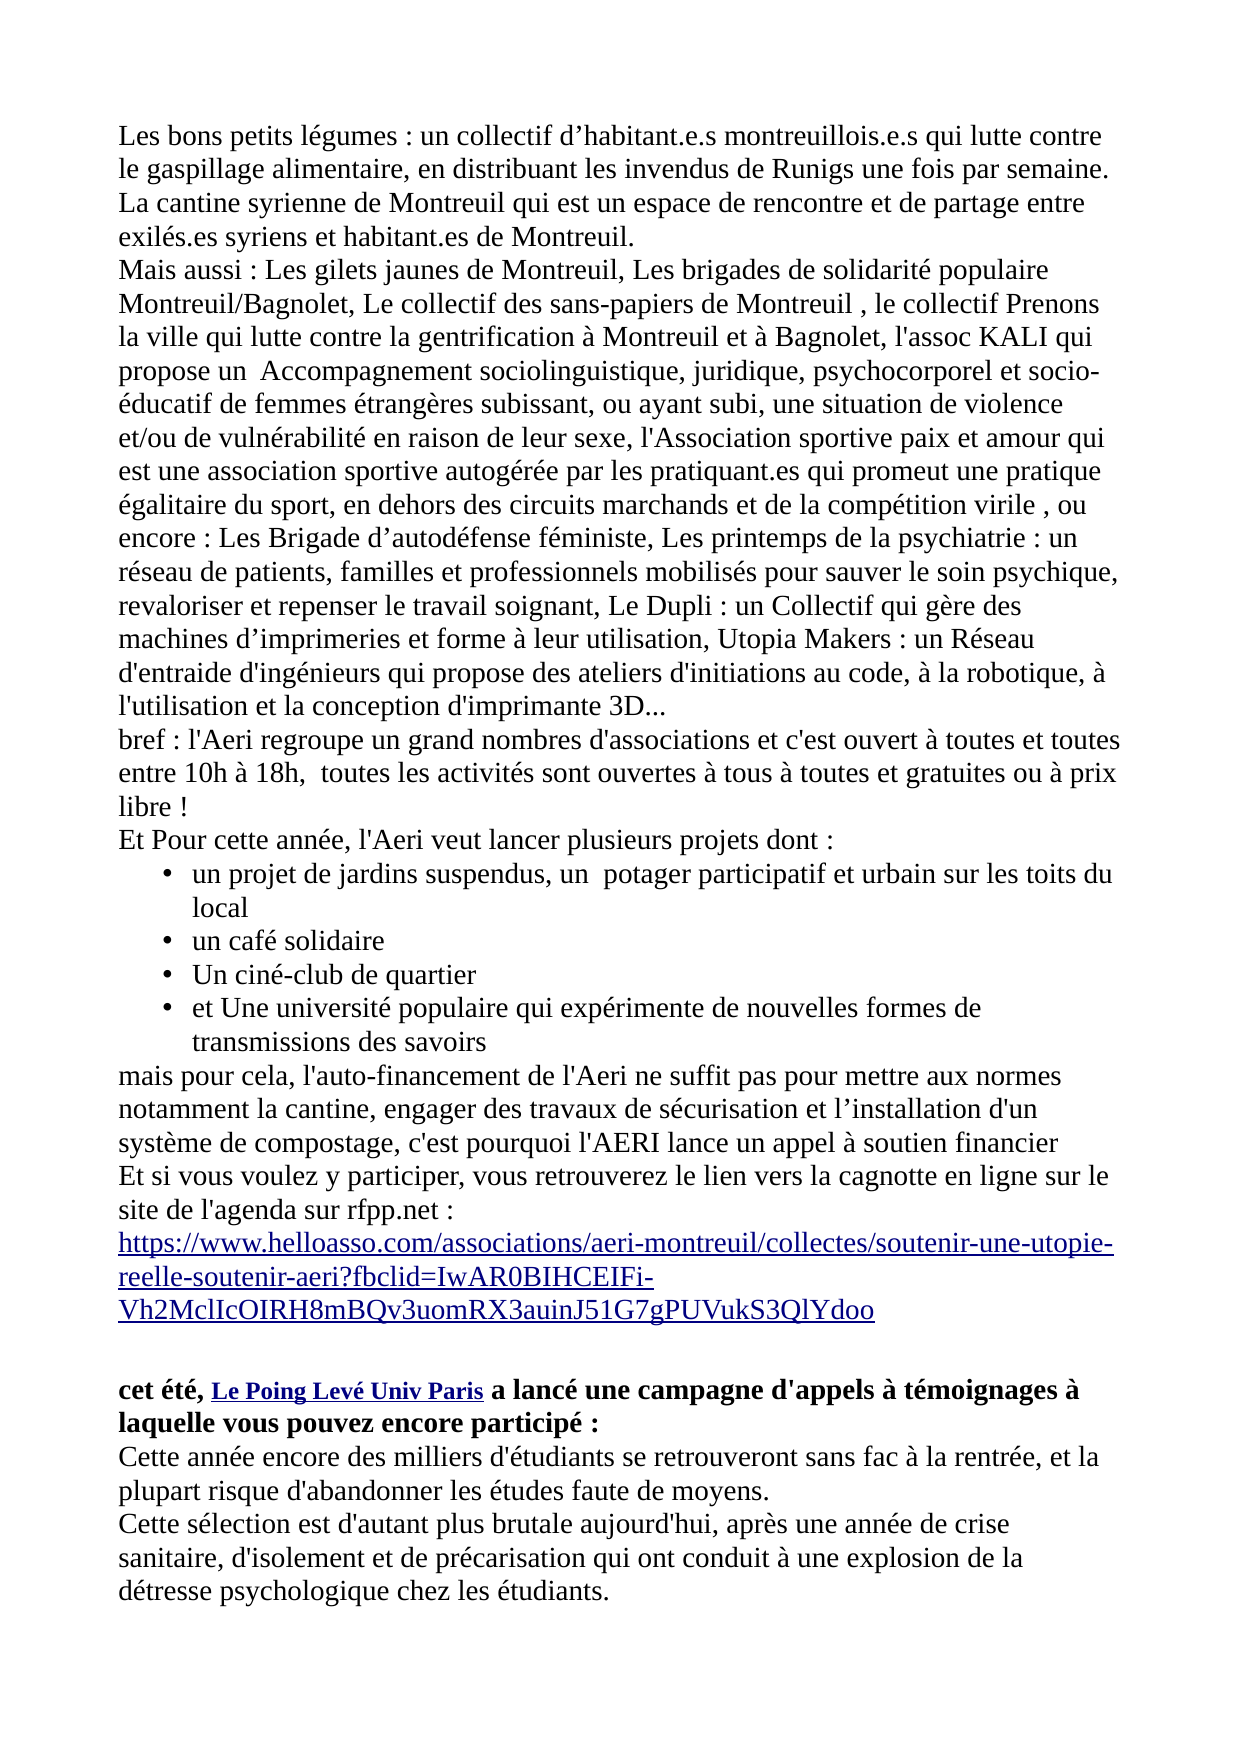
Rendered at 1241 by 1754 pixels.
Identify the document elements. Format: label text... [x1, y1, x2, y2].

text La cantine syrienne de Montreuil qui est un espace de rencontre et de partage entre exilés.es syriens et habitant.es de Montreuil. [118, 185, 1122, 252]
text Mais aussi : Les gilets jaunes de Montreuil, Les brigades de solidarité populaire Montreuil/Bagnolet, Le collectif des sans-papiers de Montreuil , le collectif Prenons la ville qui lutte contre la gentrification à Montreuil et à Bagnolet, l'assoc KALI qui propose un Accompagnement sociolinguistique, juridique, psychocorporel et socio-éducatif de femmes étrangères subissant, ou ayant subi, une situation de violence et/ou de vulnérabilité en raison de leur sexe, l'Association sportive paix et amour qui est une association sportive autogérée par les pratiquant.es qui promeut une pratique égalitaire du sport, en dehors des circuits marchands et de la compétition virile , ou encore : Les Brigade d’autodéfense féministe, Les printemps de la psychiatrie : un réseau de patients, familles et professionnels mobilisés pour sauver le soin psychique, revaloriser et repenser le travail soignant, Le Dupli : un Collectif qui gère des machines d’imprimeries et forme à leur utilisation, Utopia Makers : un Réseau d'entraide d'ingénieurs qui propose des ateliers d'initiations au code, à la robotique, à l'utilisation et la conception d'imprimante 3D... [118, 252, 1122, 722]
list un café solidaire [162, 923, 1122, 957]
text https://www.helloasso.com/associations/aeri-montreuil/collectes/soutenir-une-utopie-reelle-soutenir-aeri?fbclid=IwAR0BIHCEIFi-Vh2MclIcOIRH8mBQv3uomRX3auinJ51G7gPUVukS3QlYdoo [118, 1225, 1122, 1326]
text cet été, Le Poing Levé Univ Paris a lancé une campagne d'appels à témoignages à laquelle vous pouvez encore participé : [118, 1372, 1122, 1439]
text Et si vous voulez y participer, vous retrouverez le lien vers la cagnotte en ligne sur le site de l'agenda sur rfpp.net : [118, 1158, 1122, 1225]
text Et Pour cette année, l'Aeri veut lancer plusieurs projets dont : [118, 822, 1122, 856]
text mais pour cela, l'auto-financement de l'Aeri ne suffit pas pour mettre aux normes notamment la cantine, engager des travaux de sécurisation et l’installation d'un système de compostage, c'est pourquoi l'AERI lance un appel à soutien financier [118, 1058, 1122, 1158]
text Cette sélection est d'autant plus brutale aujourd'hui, après une année de crise sanitaire, d'isolement et de précarisation qui ont conduit à une explosion de la détresse psychologique chez les étudiants. [118, 1506, 1122, 1607]
text bref : l'Aeri regroupe un grand nombres d'associations et c'est ouvert à toutes et toutes entre 10h à 18h, toutes les activités sont ouvertes à tous à toutes et gratuites ou à prix libre ! [118, 722, 1122, 822]
list un projet de jardins suspendus, un potager participatif et urbain sur les toits du local [162, 856, 1122, 923]
text Les bons petits légumes : un collectif d’habitant.e.s montreuillois.e.s qui lutte contre le gaspillage alimentaire, en distribuant les invendus de Runigs une fois par semaine. [118, 118, 1122, 185]
text Cette année encore des milliers d'étudiants se retrouveront sans fac à la rentrée, et la plupart risque d'abandonner les études faute de moyens. [118, 1439, 1122, 1506]
list Un ciné-club de quartier [162, 957, 1122, 991]
list et Une université populaire qui expérimente de nouvelles formes de transmissions des savoirs [162, 991, 1122, 1058]
